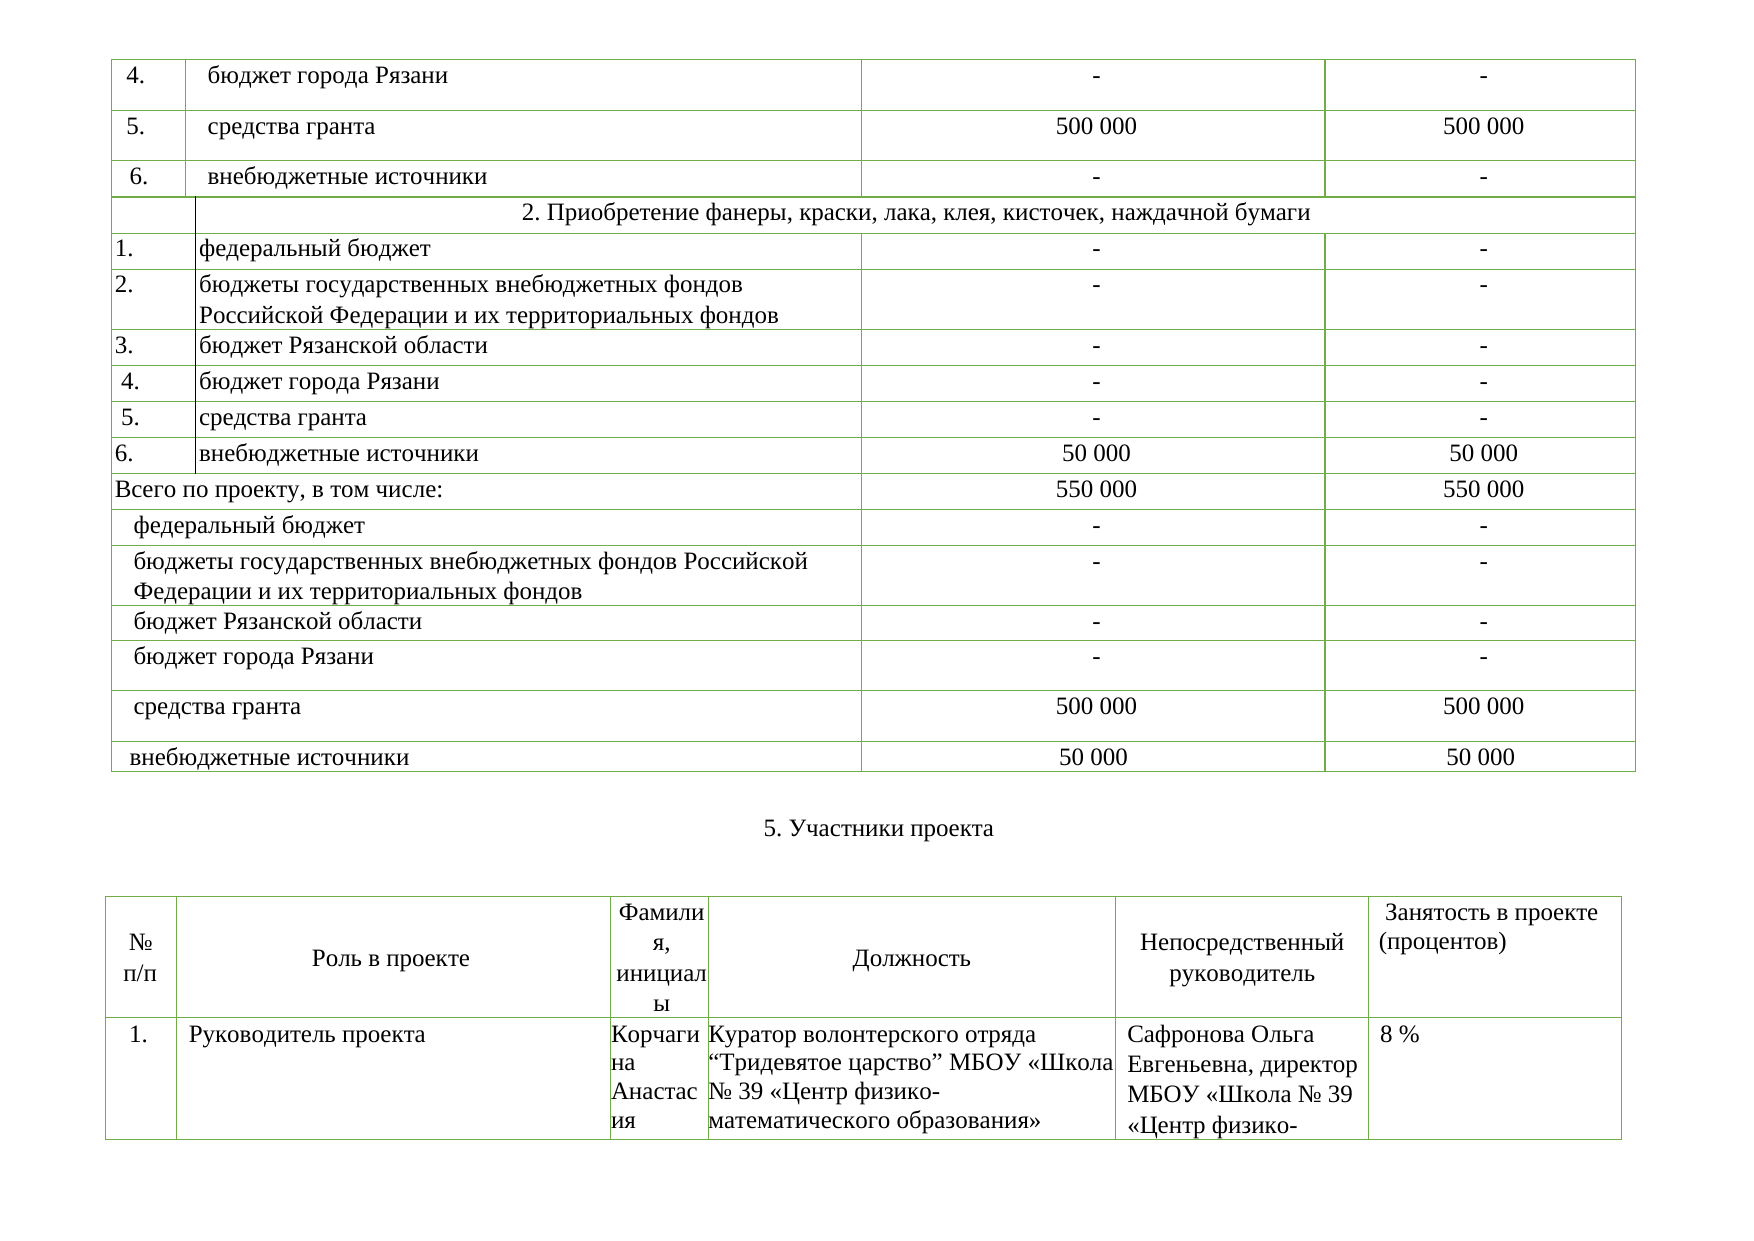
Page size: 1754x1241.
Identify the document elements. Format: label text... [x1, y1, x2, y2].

table_cell средства гранта [112, 691, 861, 741]
table_cell 1. [106, 1018, 176, 1139]
table_header Фамилия, инициалы [611, 897, 708, 1017]
table_cell - [1326, 234, 1635, 268]
table_cell - [862, 402, 1324, 437]
table_cell 2. [112, 270, 195, 329]
table_cell 500 000 [862, 111, 1324, 160]
table_cell - [862, 270, 1324, 329]
text 5. Участники проекта [118, 813, 1639, 842]
table_cell федеральный бюджет [112, 510, 861, 545]
table_cell федеральный бюджет [196, 234, 861, 268]
table_cell Руководитель проекта [177, 1018, 610, 1139]
table_cell внебюджетные источники [186, 161, 861, 196]
table_cell 550 000 [862, 474, 1324, 509]
table_cell 5. [112, 402, 195, 437]
table_cell - [1326, 510, 1635, 545]
table_cell бюджет города Рязани [186, 60, 861, 110]
table_cell - [1326, 270, 1635, 329]
table_header Занятость в проекте (процентов) [1369, 897, 1621, 1017]
table_cell - [862, 641, 1324, 690]
table_cell 3. [112, 330, 195, 365]
table_cell - [1326, 641, 1635, 690]
table_cell - [862, 330, 1324, 365]
table_cell 4. [112, 366, 195, 401]
table_cell бюджет города Рязани [196, 366, 861, 401]
table_cell - [862, 161, 1324, 196]
table_cell 50 000 [862, 438, 1324, 473]
table_cell - [1326, 606, 1635, 640]
table_cell 5. [112, 111, 185, 160]
table_cell Всего по проекту, в том числе: [112, 474, 861, 509]
table_cell - [1326, 60, 1635, 110]
table_cell бюджеты государственных внебюджетных фондов Российской Федерации и их территориальных фондов [112, 546, 861, 605]
table_cell 6. [112, 438, 195, 473]
table_cell - [862, 510, 1324, 545]
table_cell Сафронова Ольга Евгеньевна, директор МБОУ «Школа № 39 «Центр физико- [1116, 1018, 1368, 1139]
table_cell 2. Приобретение фанеры, краски, лака, клея, кисточек, наждачной бумаги [196, 198, 1635, 232]
table_cell средства гранта [196, 402, 861, 437]
table_cell бюджеты государственных внебюджетных фондов Российской Федерации и их территориальных фондов [196, 270, 861, 329]
table_cell 500 000 [1326, 111, 1635, 160]
table_cell бюджет Рязанской области [196, 330, 861, 365]
table_cell 50 000 [1326, 438, 1635, 473]
table_cell - [1326, 546, 1635, 605]
table_cell - [1326, 366, 1635, 401]
table_cell - [862, 60, 1324, 110]
table_cell бюджет города Рязани [112, 641, 861, 690]
table_cell [112, 198, 195, 232]
table_cell 6. [112, 161, 185, 196]
table_cell - [1326, 330, 1635, 365]
table_header Роль в проекте [177, 897, 610, 1017]
table_header № п/п [106, 897, 176, 1017]
table_cell бюджет Рязанской области [112, 606, 861, 640]
table_cell внебюджетные источники [112, 742, 861, 771]
table_header Должность [709, 897, 1115, 1017]
table_cell - [862, 546, 1324, 605]
table_cell - [862, 234, 1324, 268]
table_cell - [1326, 402, 1635, 437]
table_cell 500 000 [862, 691, 1324, 741]
table_cell Корчагина Анастасия [611, 1018, 708, 1139]
table_cell 8 % [1369, 1018, 1621, 1139]
table_cell 50 000 [862, 742, 1324, 771]
table_cell - [862, 606, 1324, 640]
table_cell - [862, 366, 1324, 401]
table_cell - [1326, 161, 1635, 196]
table_cell внебюджетные источники [196, 438, 861, 473]
table_cell 4. [112, 60, 185, 110]
table_cell 50 000 [1326, 742, 1635, 771]
table_cell средства гранта [186, 111, 861, 160]
table_cell 550 000 [1326, 474, 1635, 509]
table_cell 1. [112, 234, 195, 268]
table_cell 500 000 [1326, 691, 1635, 741]
table_header Непосредственный руководитель [1116, 897, 1368, 1017]
